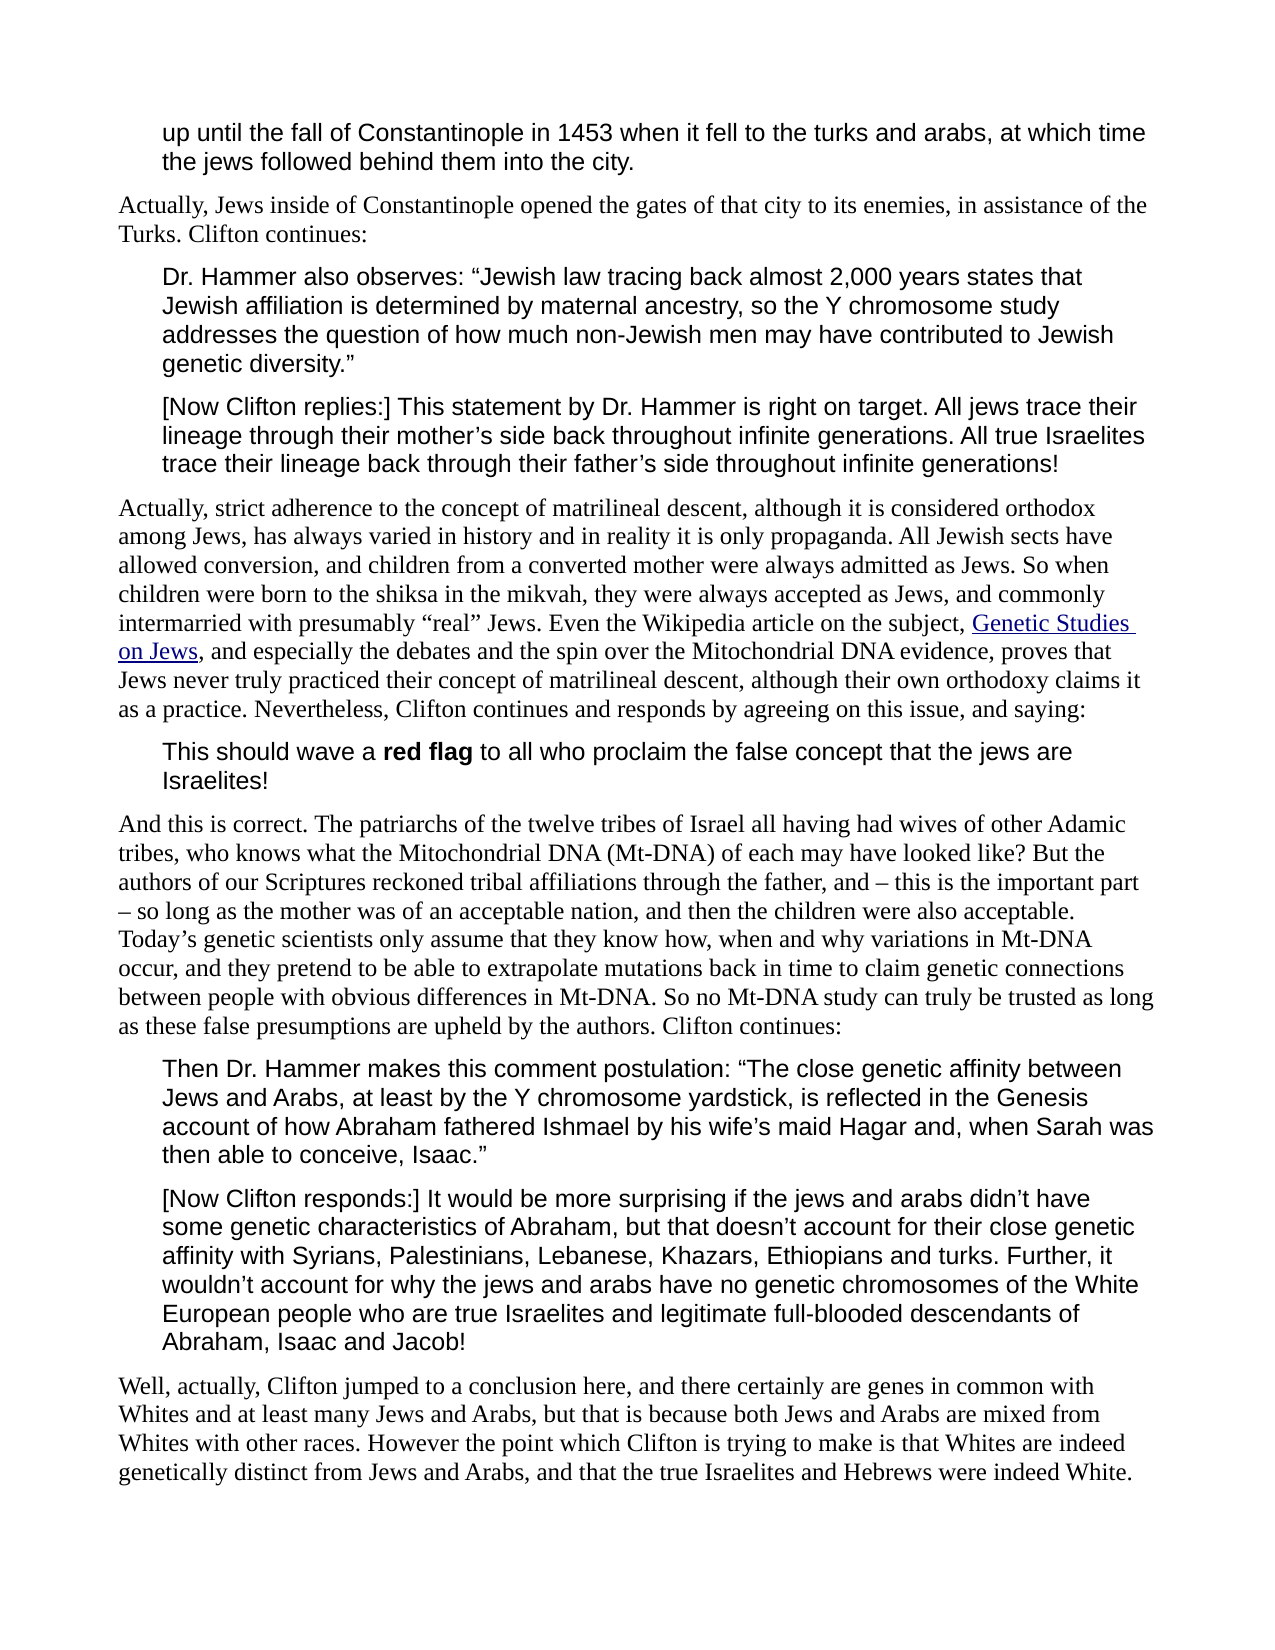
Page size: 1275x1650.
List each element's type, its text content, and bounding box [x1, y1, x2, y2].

text And this is correct. The patriarchs of the twelve tribes of Israel all having had wives of other Adamic tribes, who knows what the Mitochondrial DNA (Mt-DNA) of each may have looked like? But the authors of our Scriptures reckoned tribal affiliations through the father, and – this is the important part – so long as the mother was of an acceptable nation, and then the children were also acceptable. Today’s genetic scientists only assume that they know how, when and why variations in Mt-DNA occur, and they pretend to be able to extrapolate mutations back in time to claim genetic connections between people with obvious differences in Mt-DNA. So no Mt-DNA study can truly be trusted as long as these false presumptions are upheld by the authors. Clifton continues: [118, 809, 1157, 1039]
text Then Dr. Hammer makes this comment postulation: “The close genetic affinity between Jews and Arabs, at least by the Y chromosome yardstick, is reflected in the Genesis account of how Abraham fathered Ishmael by his wife’s maid Hagar and, when Sarah was then able to conceive, Isaac.” [162, 1054, 1157, 1169]
text Well, actually, Clifton jumped to a conclusion here, and there certainly are genes in common with Whites and at least many Jews and Arabs, but that is because both Jews and Arabs are mixed from Whites with other races. However the point which Clifton is trying to make is that Whites are indeed genetically distinct from Jews and Arabs, and that the true Israelites and Hebrews were indeed White. [118, 1371, 1157, 1486]
text Actually, Jews inside of Constantinople opened the gates of that city to its enemies, in assistance of the Turks. Clifton continues: [118, 190, 1157, 248]
text up until the fall of Constantinople in 1453 when it fell to the turks and arabs, at which time the jews followed behind them into the city. [162, 118, 1157, 176]
text Actually, strict adherence to the concept of matrilineal descent, although it is considered orthodox among Jews, has always varied in history and in reality it is only propaganda. All Jewish sects have allowed conversion, and children from a converted mother were always admitted as Jews. So when children were born to the shiksa in the mikvah, they were always accepted as Jews, and commonly intermarried with presumably “real” Jews. Even the Wikipedia article on the subject, Genetic Studies on Jews, and especially the debates and the spin over the Mitochondrial DNA evidence, proves that Jews never truly practiced their concept of matrilineal descent, although their own orthodoxy claims it as a practice. Nevertheless, Clifton continues and responds by agreeing on this issue, and saying: [118, 493, 1157, 723]
text [Now Clifton responds:] It would be more surprising if the jews and arabs didn’t have some genetic characteristics of Abraham, but that doesn’t account for their close genetic affinity with Syrians, Palestinians, Lebanese, Khazars, Ethiopians and turks. Further, it wouldn’t account for why the jews and arabs have no genetic chromosomes of the White European people who are true Israelites and legitimate full-blooded descendants of Abraham, Isaac and Jacob! [162, 1184, 1157, 1356]
text [Now Clifton replies:] This statement by Dr. Hammer is right on target. All jews trace their lineage through their mother’s side back throughout infinite generations. All true Israelites trace their lineage back through their father’s side throughout infinite generations! [162, 392, 1157, 478]
text This should wave a red flag to all who proclaim the false concept that the jews are Israelites! [162, 737, 1157, 795]
text Dr. Hammer also observes: “Jewish law tracing back almost 2,000 years states that Jewish affiliation is determined by maternal ancestry, so the Y chromosome study addresses the question of how much non-Jewish men may have contributed to Jewish genetic diversity.” [162, 262, 1157, 377]
